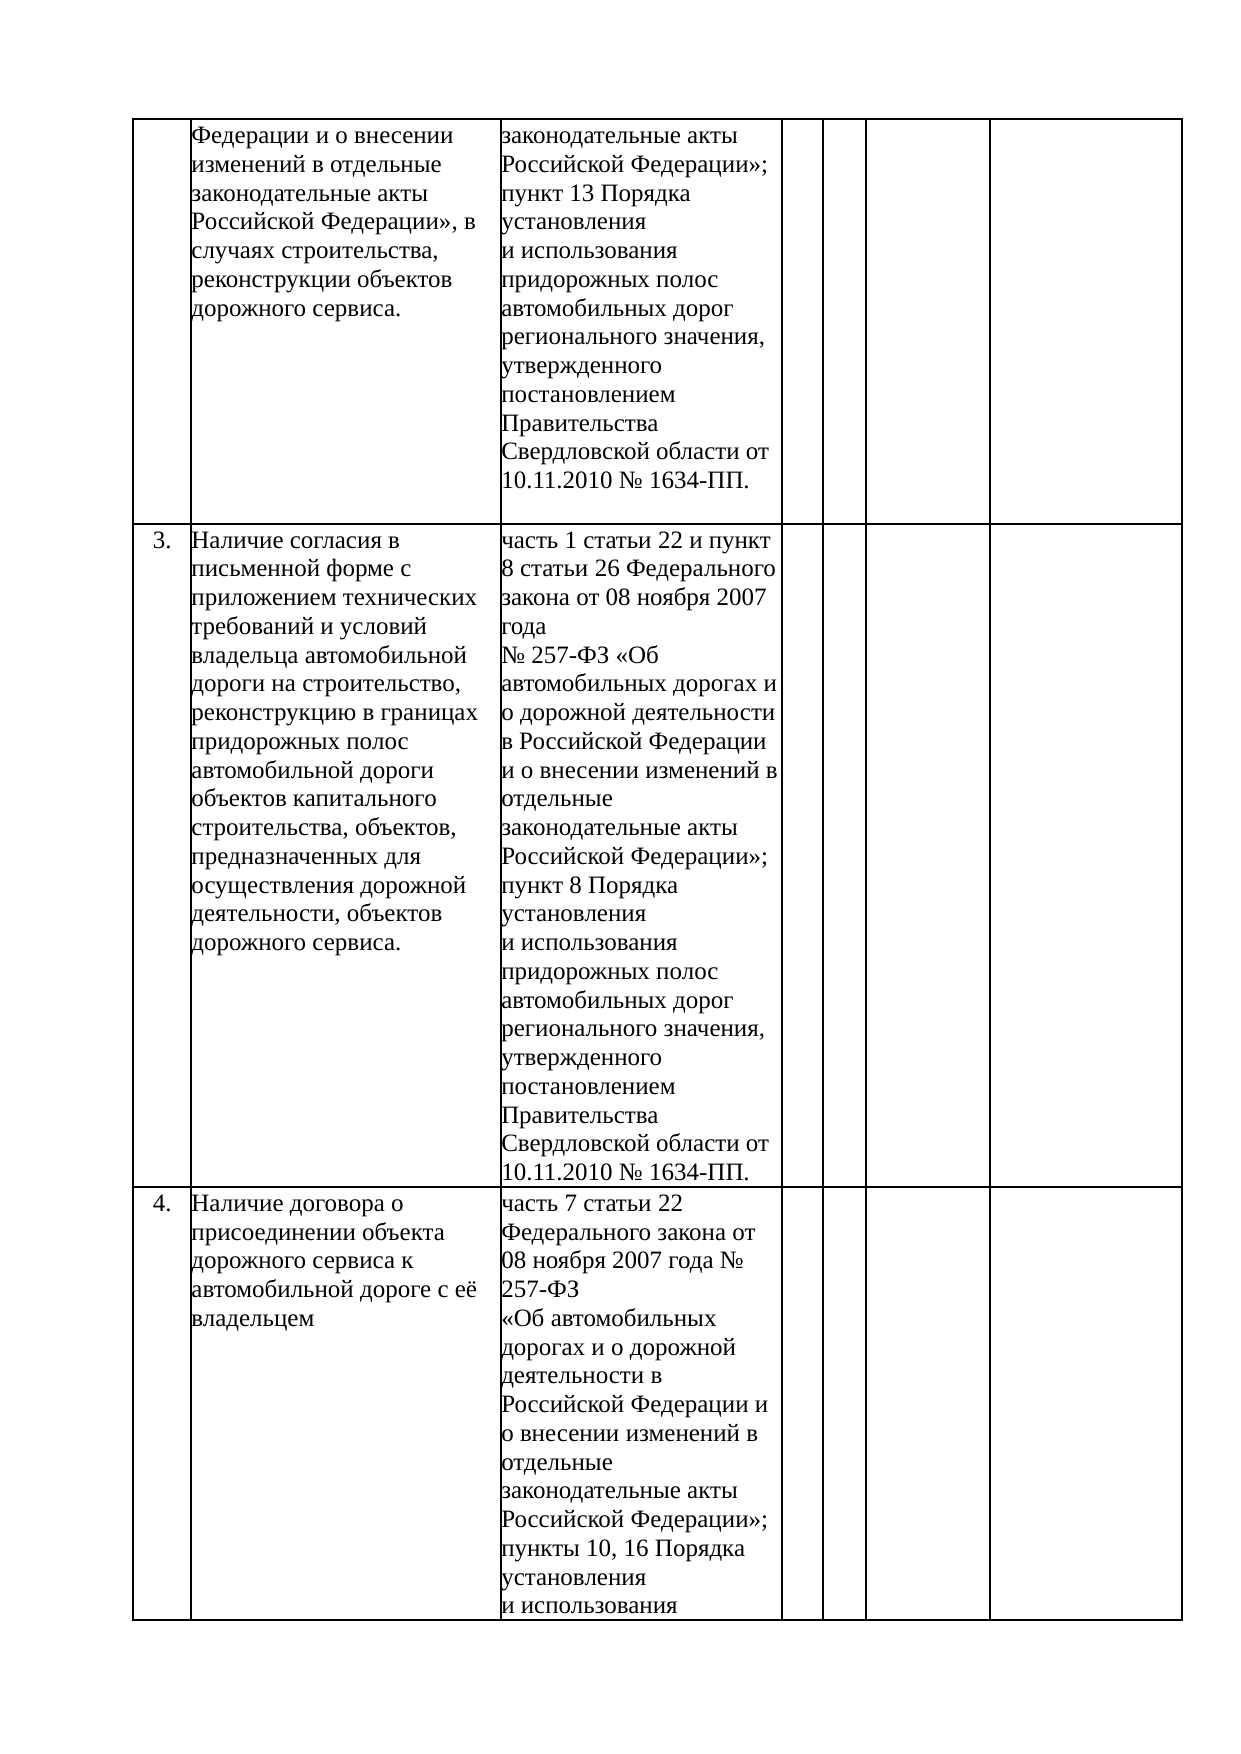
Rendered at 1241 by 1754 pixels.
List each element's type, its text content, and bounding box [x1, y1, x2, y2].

table_cell [867, 120, 989, 523]
table_cell 4. [134, 1188, 190, 1619]
table_cell Наличие договора о присоединении объекта дорожного сервиса к автомобильной дороге с её владельцем [192, 1188, 500, 1619]
table_cell [824, 525, 865, 1186]
table_cell 3. [134, 525, 190, 1186]
table_cell Наличие согласия в письменной форме с приложением технических требований и условий владельца автомобильной дороги на строительство, реконструкцию в границах придорожных полос автомобильной дороги объектов капитального строительства, объектов, предназначенных для осуществления дорожной деятельности, объектов дорожного сервиса. [192, 525, 500, 1186]
table_cell [867, 1188, 989, 1619]
table_cell [867, 525, 989, 1186]
table_cell [991, 525, 1181, 1186]
table_cell часть 7 статьи 22 Федерального закона от 08 ноября 2007 года № 257-ФЗ «Об автомобильных дорогах и о дорожной деятельности в Российской Федерации и о внесении изменений в отдельные законодательные акты Российской Федерации»; пункты 10, 16 Порядка установления и использования [502, 1188, 781, 1619]
table_cell [134, 120, 190, 523]
table_cell часть 1 статьи 22 и пункт 8 статьи 26 Федерального закона от 08 ноября 2007 года № 257-ФЗ «Об автомобильных дорогах и о дорожной деятельности в Российской Федерации и о внесении изменений в отдельные законодательные акты Российской Федерации»; пункт 8 Порядка установления и использования придорожных полос автомобильных дорог регионального значения, утвержденного постановлением Правительства Свердловской области от 10.11.2010 № 1634-ПП. [502, 525, 781, 1186]
table_cell [991, 1188, 1181, 1619]
table_cell [824, 120, 865, 523]
table_cell [991, 120, 1181, 523]
table_cell Федерации и о внесении изменений в отдельные законодательные акты Российской Федерации», в случаях строительства, реконструкции объектов дорожного сервиса. [192, 120, 500, 523]
table_cell законодательные акты Российской Федерации»; пункт 13 Порядка установления и использования придорожных полос автомобильных дорог регионального значения, утвержденного постановлением Правительства Свердловской области от 10.11.2010 № 1634-ПП. [502, 120, 781, 523]
table_cell [824, 1188, 865, 1619]
table_cell [783, 1188, 822, 1619]
table_cell [783, 120, 822, 523]
table_cell [783, 525, 822, 1186]
